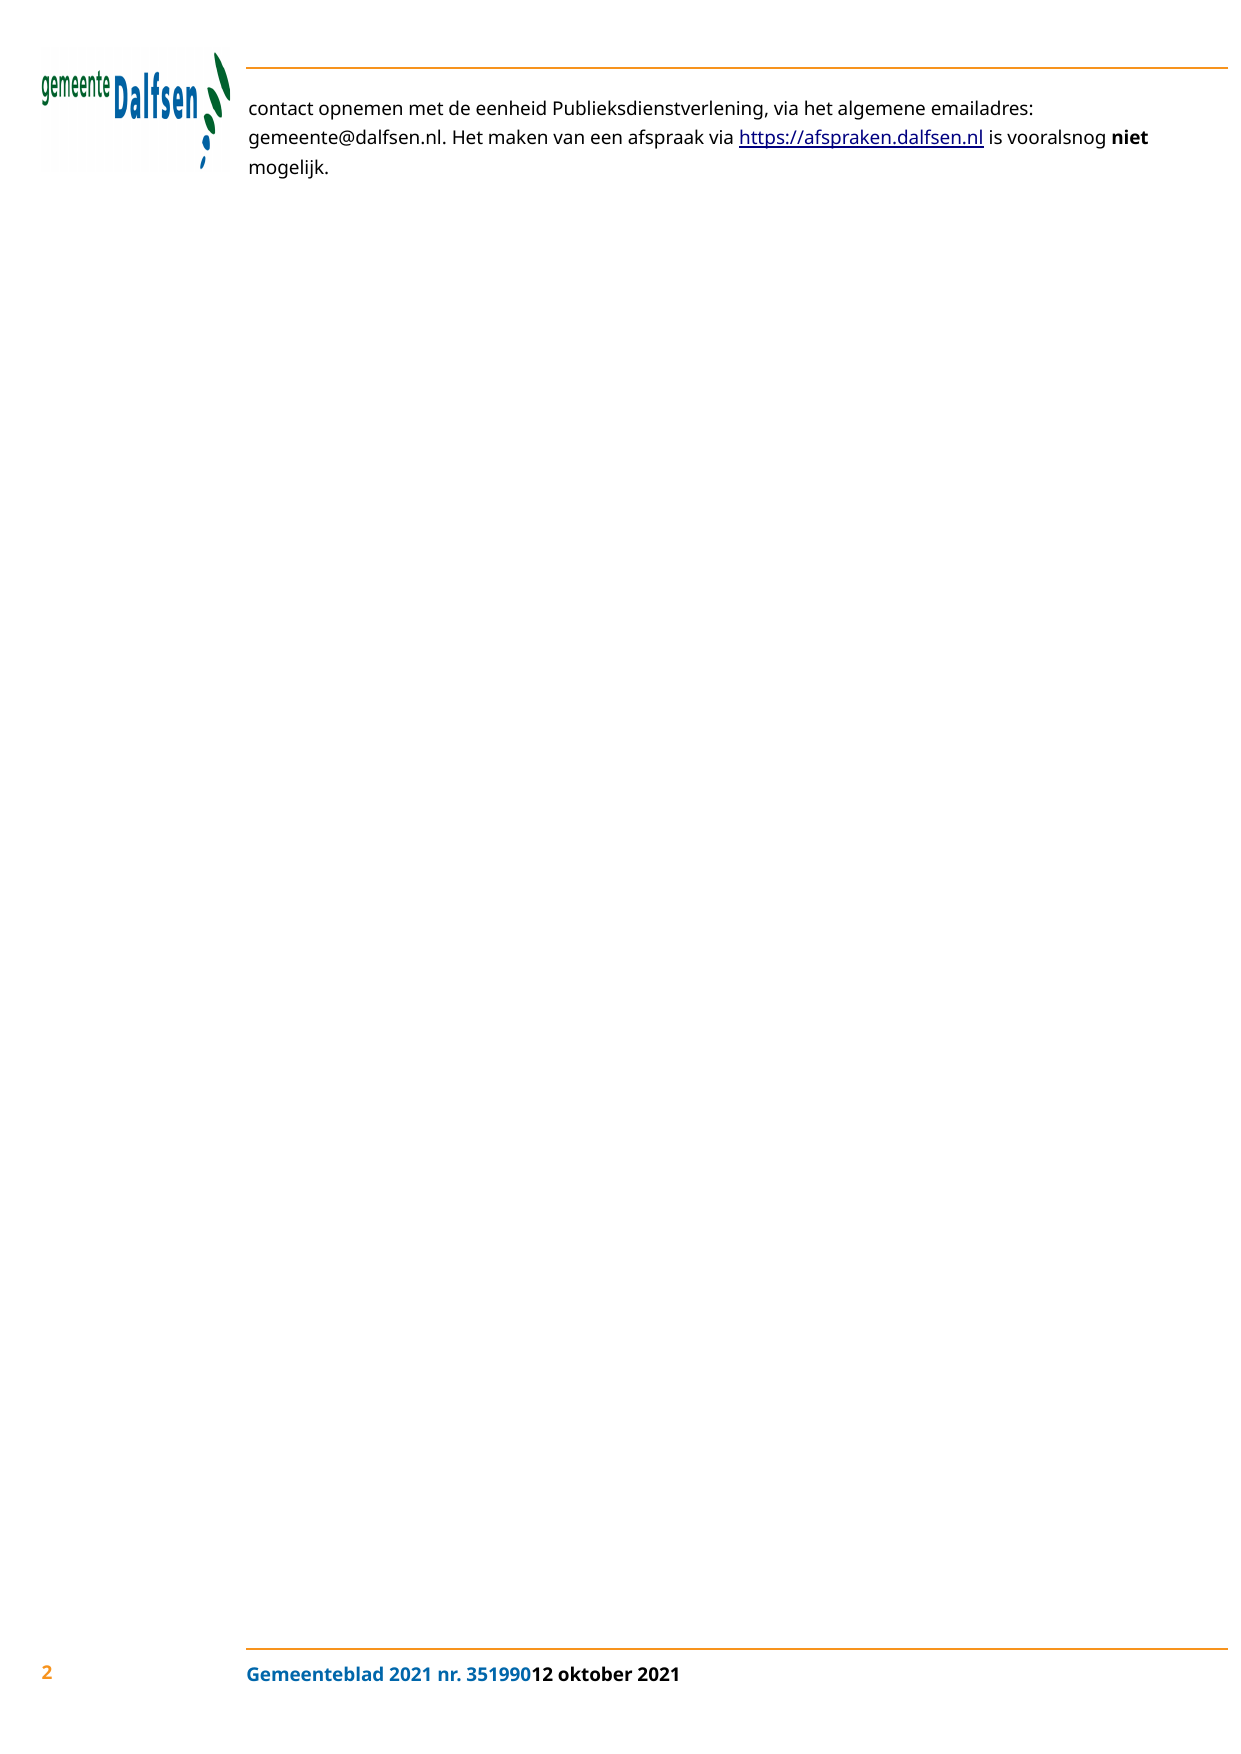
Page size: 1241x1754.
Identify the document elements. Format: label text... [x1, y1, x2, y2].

picture [41, 47, 231, 172]
text contact opnemen met de eenheid Publieksdienstverlening, via het algemene emailadres: gemeente@dalfsen.nl. Het maken van een afspraak via https://afspraken.dalfsen.nl is vooralsnog niet mogelijk. [248, 95, 1152, 180]
